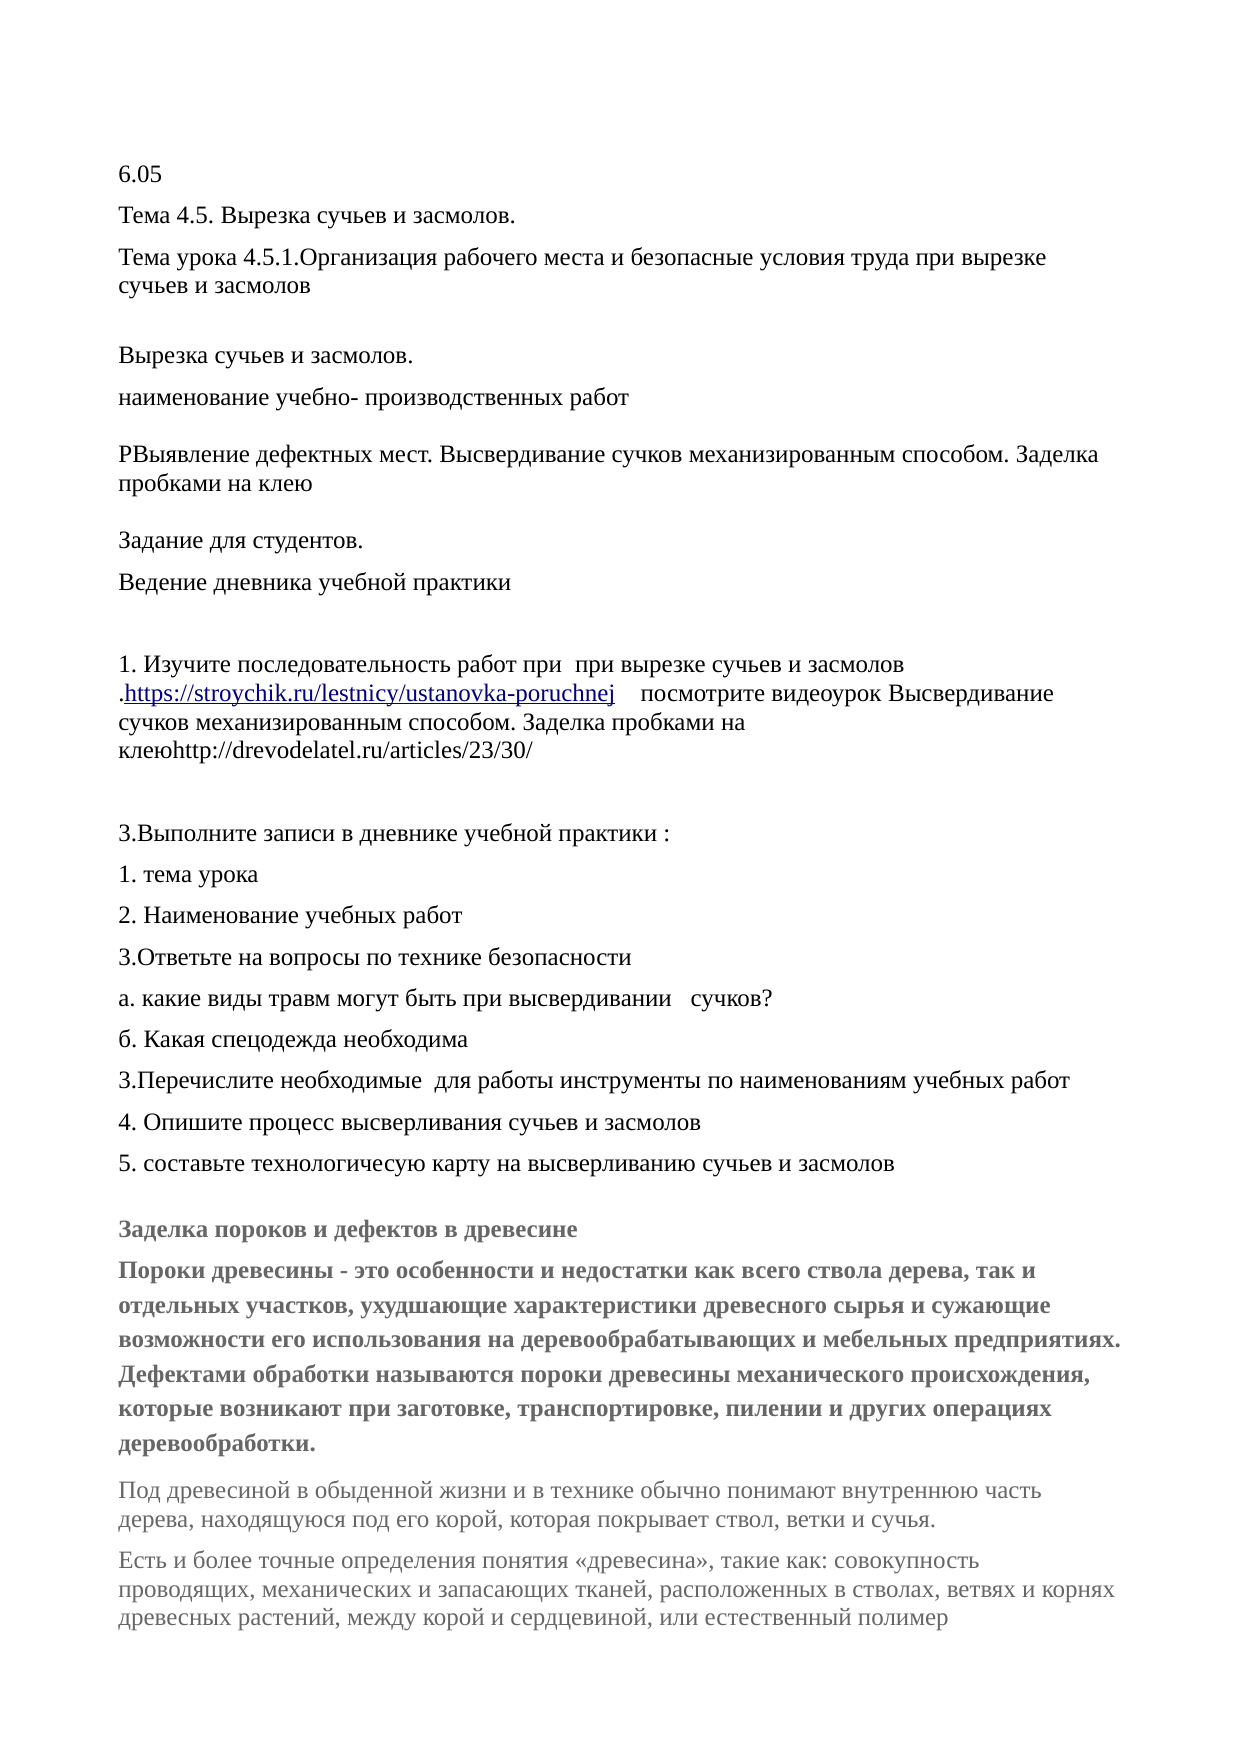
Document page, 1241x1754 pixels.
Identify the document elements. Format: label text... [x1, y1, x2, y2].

text наименование учебно- производственных работ [118, 382, 1122, 411]
text Тема 4.5. Вырезка сучьев и засмолов. [118, 201, 1122, 229]
subtitle Заделка пороков и дефектов в древесине [118, 1214, 1122, 1243]
text 3.Ответьте на вопросы по технике безопасности [118, 942, 1122, 971]
text РВыявление дефектных мест. Высвердивание сучков механизированным способом. Заделка пробками на клею [118, 439, 1122, 497]
text 5. составьте технологичесую карту на высверливанию сучьев и засмолов [118, 1148, 1122, 1177]
text 1. Изучите последовательность работ при при вырезке сучьев и засмолов .https://stroychik.ru/lestnicy/ustanovka-poruchnej посмотрите видеоурок Высвердивание сучков механизированным способом. Заделка пробками на клеюhttp://drevodelatel.ru/articles/23/30/ [118, 649, 1122, 764]
text б. Какая спецодежда необходима [118, 1024, 1122, 1053]
text а. какие виды травм могут быть при высвердивании сучков? [118, 983, 1122, 1012]
text 3.Перечислите необходимые для работы инструменты по наименованиям учебных работ [118, 1066, 1122, 1094]
text 2. Наименование учебных работ [118, 901, 1122, 929]
text Под древесиной в обыденной жизни и в технике обычно понимают внутреннюю часть дерева, находящуюся под его корой, которая покрывает ствол, ветки и сучья. [118, 1475, 1122, 1532]
text Тема урока 4.5.1.Организация рабочего места и безопасные условия труда при вырезке сучьев и засмолов [118, 242, 1122, 299]
text Ведение дневника учебной практики [118, 567, 1122, 596]
text 4. Опишите процесс высверливания сучьев и засмолов [118, 1107, 1122, 1136]
text 3.Выполните записи в дневнике учебной практики : [118, 818, 1122, 847]
subtitle Пороки древесины - это особенности и недостатки как всего ствола дерева, так и отдельных участков, ухудшающие характеристики древесного сырья и сужающие возможности его использования на деревообрабатывающих и мебельных предприятиях. Дефектами обработки называются пороки древесины механического происхождения, которые возникают при заготовке, транспортировке, пилении и других операциях деревообработки. [118, 1256, 1122, 1457]
text Задание для студентов. [118, 526, 1122, 554]
text Вырезка сучьев и засмолов. [118, 341, 1122, 369]
text 6.05 [118, 159, 1122, 188]
text Есть и более точные определения понятия «древесина», такие как: совокупность проводящих, механических и запасающих тканей, расположенных в стволах, ветвях и корнях древесных растений, между корой и сердцевиной, или естественный полимер [118, 1545, 1122, 1631]
text 1. тема урока [118, 859, 1122, 888]
